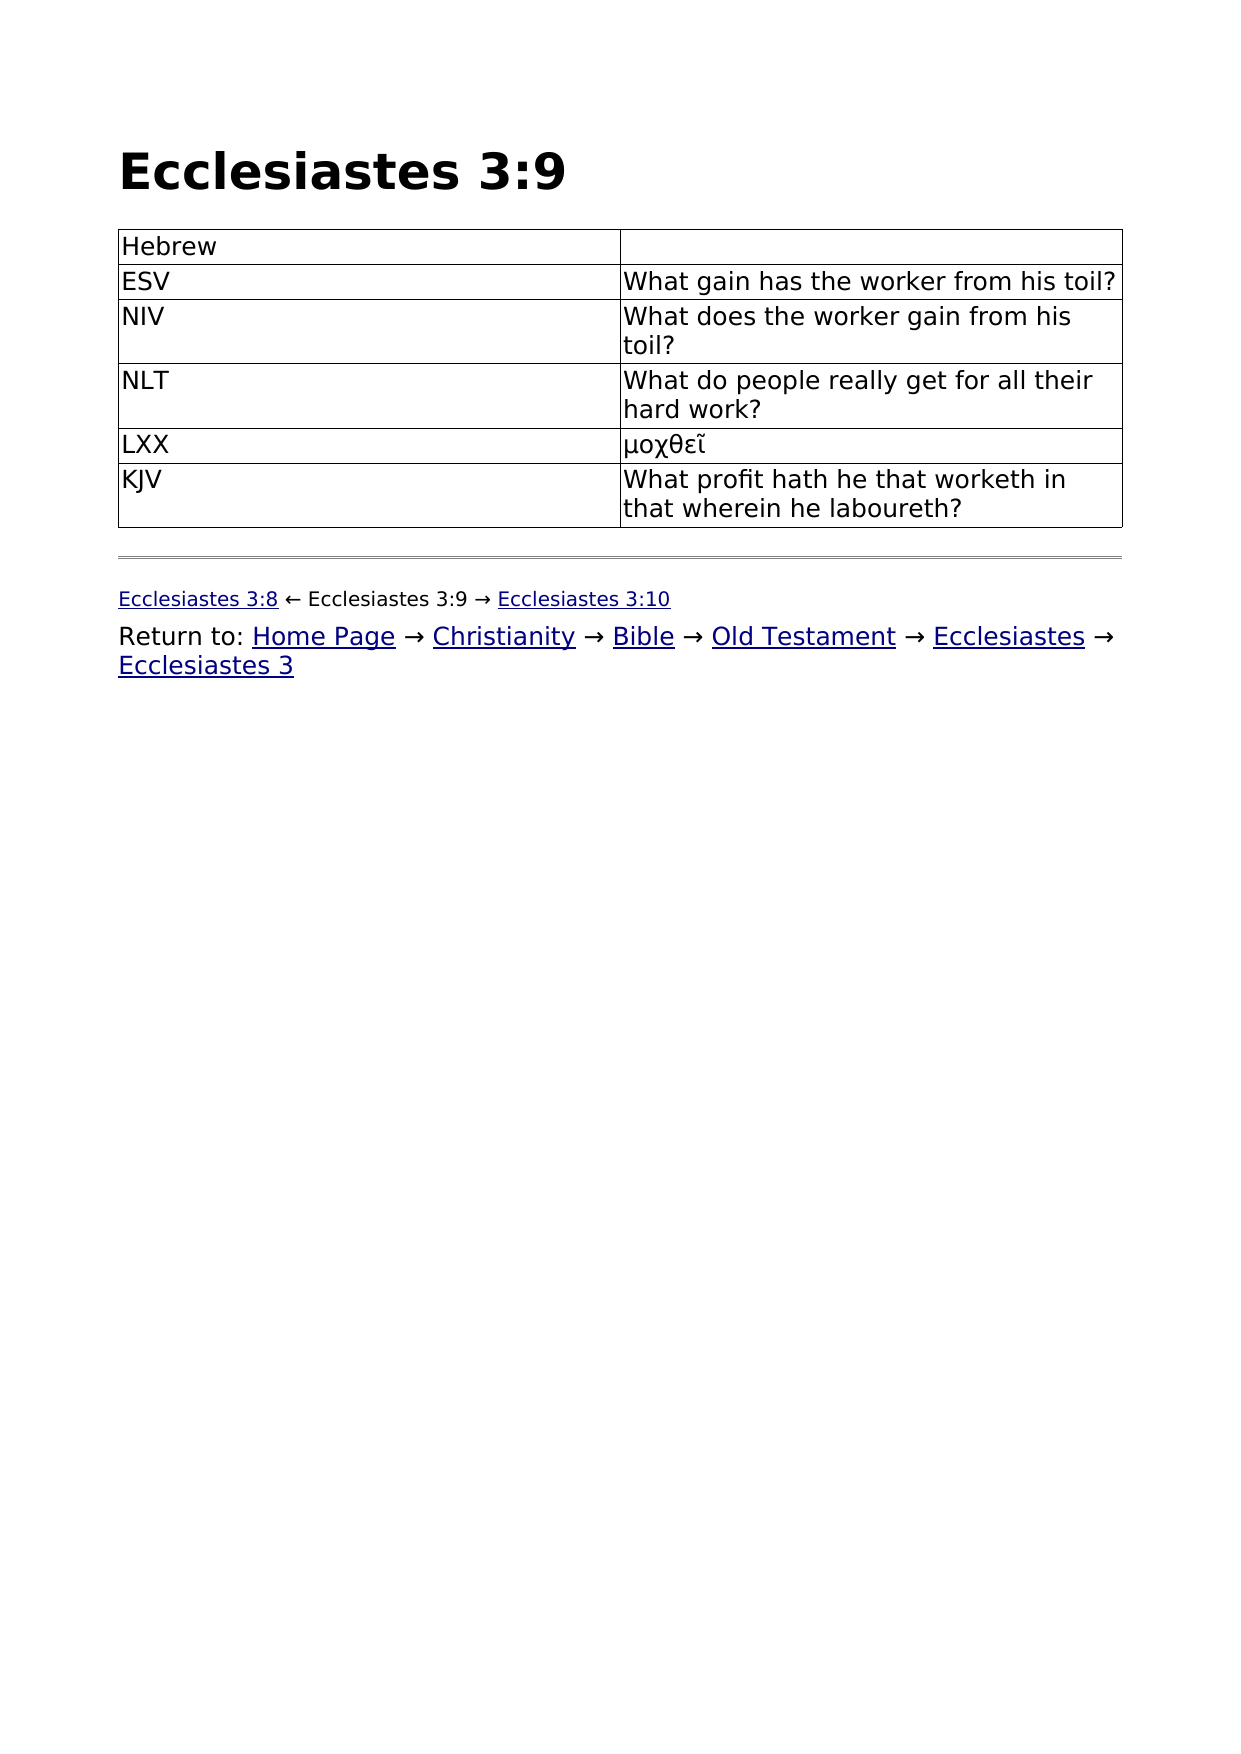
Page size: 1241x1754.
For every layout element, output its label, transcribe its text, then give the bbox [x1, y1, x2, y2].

table_cell μοχθεῖ [621, 429, 1122, 462]
text Return to: Home Page → Christianity → Bible → Old Testament → Ecclesiastes → Ecclesiastes 3 [118, 622, 1122, 680]
table_cell What does the worker gain from his toil? [621, 300, 1122, 363]
table_cell NLT [119, 364, 620, 427]
text Ecclesiastes 3:8 ← Ecclesiastes 3:9 → Ecclesiastes 3:10 [118, 588, 1122, 622]
table_cell NIV [119, 300, 620, 363]
table_cell What profit hath he that worketh in that wherein he laboureth? [621, 464, 1122, 527]
table_cell ESV [119, 265, 620, 299]
table_cell What do people really get for all their hard work? [621, 364, 1122, 427]
table_header [621, 230, 1122, 264]
table_header Hebrew [119, 230, 620, 264]
subtitle Ecclesiastes 3:9 [118, 143, 1122, 201]
table_cell KJV [119, 464, 620, 527]
table_cell LXX [119, 429, 620, 462]
table_cell What gain has the worker from his toil? [621, 265, 1122, 299]
